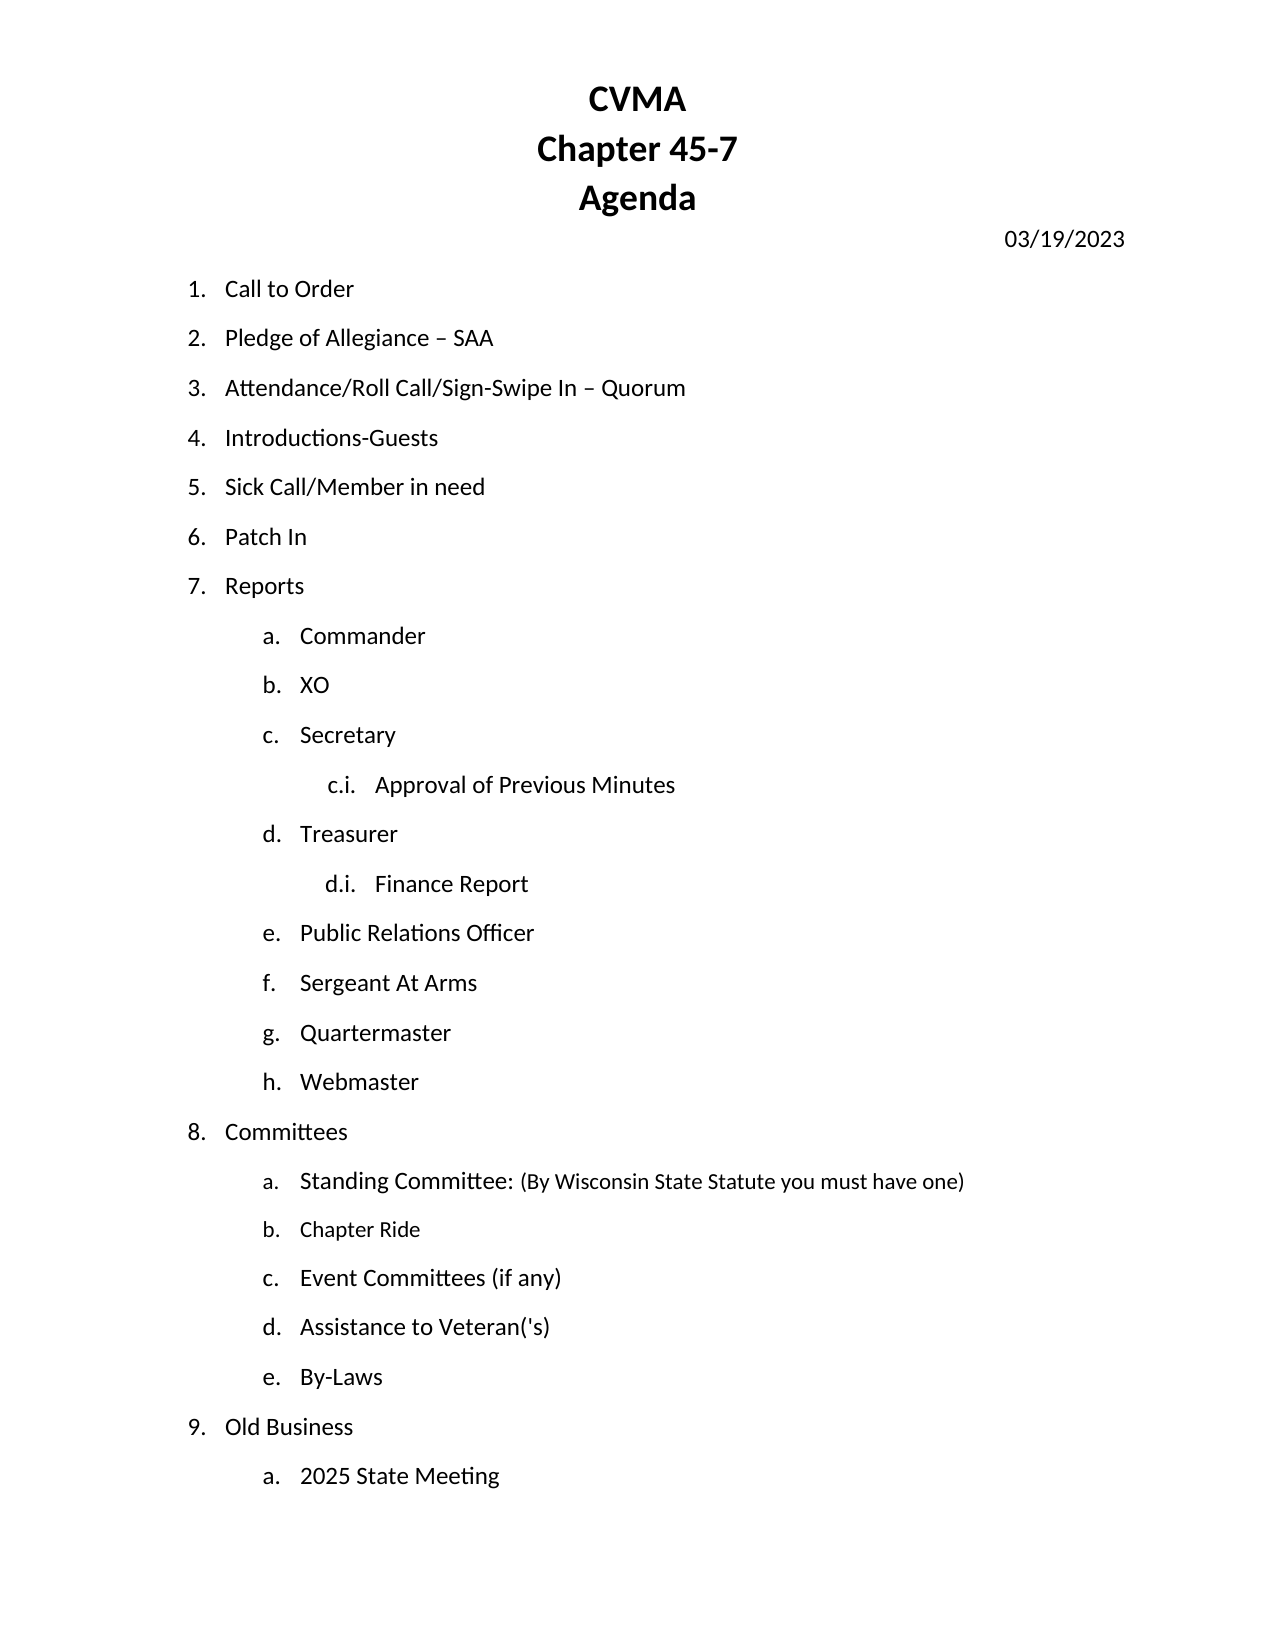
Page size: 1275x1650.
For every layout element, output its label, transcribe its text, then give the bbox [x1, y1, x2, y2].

list Public Relations Officer [262, 918, 1125, 948]
list Attendance/Roll Call/Sign-Swipe In – Quorum [187, 372, 1125, 403]
list Assistance to Veteran('s) [262, 1312, 1125, 1342]
list Introductions-Guests [187, 422, 1125, 452]
list Patch In [187, 521, 1125, 551]
list Webmaster [262, 1066, 1125, 1097]
list Sergeant At Arms [262, 967, 1125, 998]
list 2025 State Meeting [262, 1460, 1125, 1491]
list XO [262, 670, 1125, 700]
list Event Committees (if any) [262, 1262, 1125, 1292]
list Committees [187, 1116, 1125, 1146]
text Agenda [150, 174, 1125, 220]
list Sick Call/Member in need [187, 471, 1125, 502]
list Old Business [187, 1411, 1125, 1441]
list Quartermaster [262, 1017, 1125, 1047]
list Call to Order [187, 273, 1125, 303]
list Secretary [262, 719, 1125, 750]
text CVMA [150, 75, 1125, 121]
list Finance Report [356, 868, 1125, 898]
text Chapter 45-7 [150, 124, 1125, 170]
list Pledge of Allegiance – SAA [187, 323, 1125, 353]
list By-Laws [262, 1361, 1125, 1392]
list Commander [262, 620, 1125, 651]
list Treasurer [262, 818, 1125, 849]
list Chapter Ride [262, 1215, 1125, 1243]
list Reports [187, 571, 1125, 601]
list Standing Committee: (By Wisconsin State Statute you must have one) [262, 1166, 1125, 1196]
list Approval of Previous Minutes [356, 769, 1125, 799]
text 03/19/2023 [150, 223, 1125, 254]
